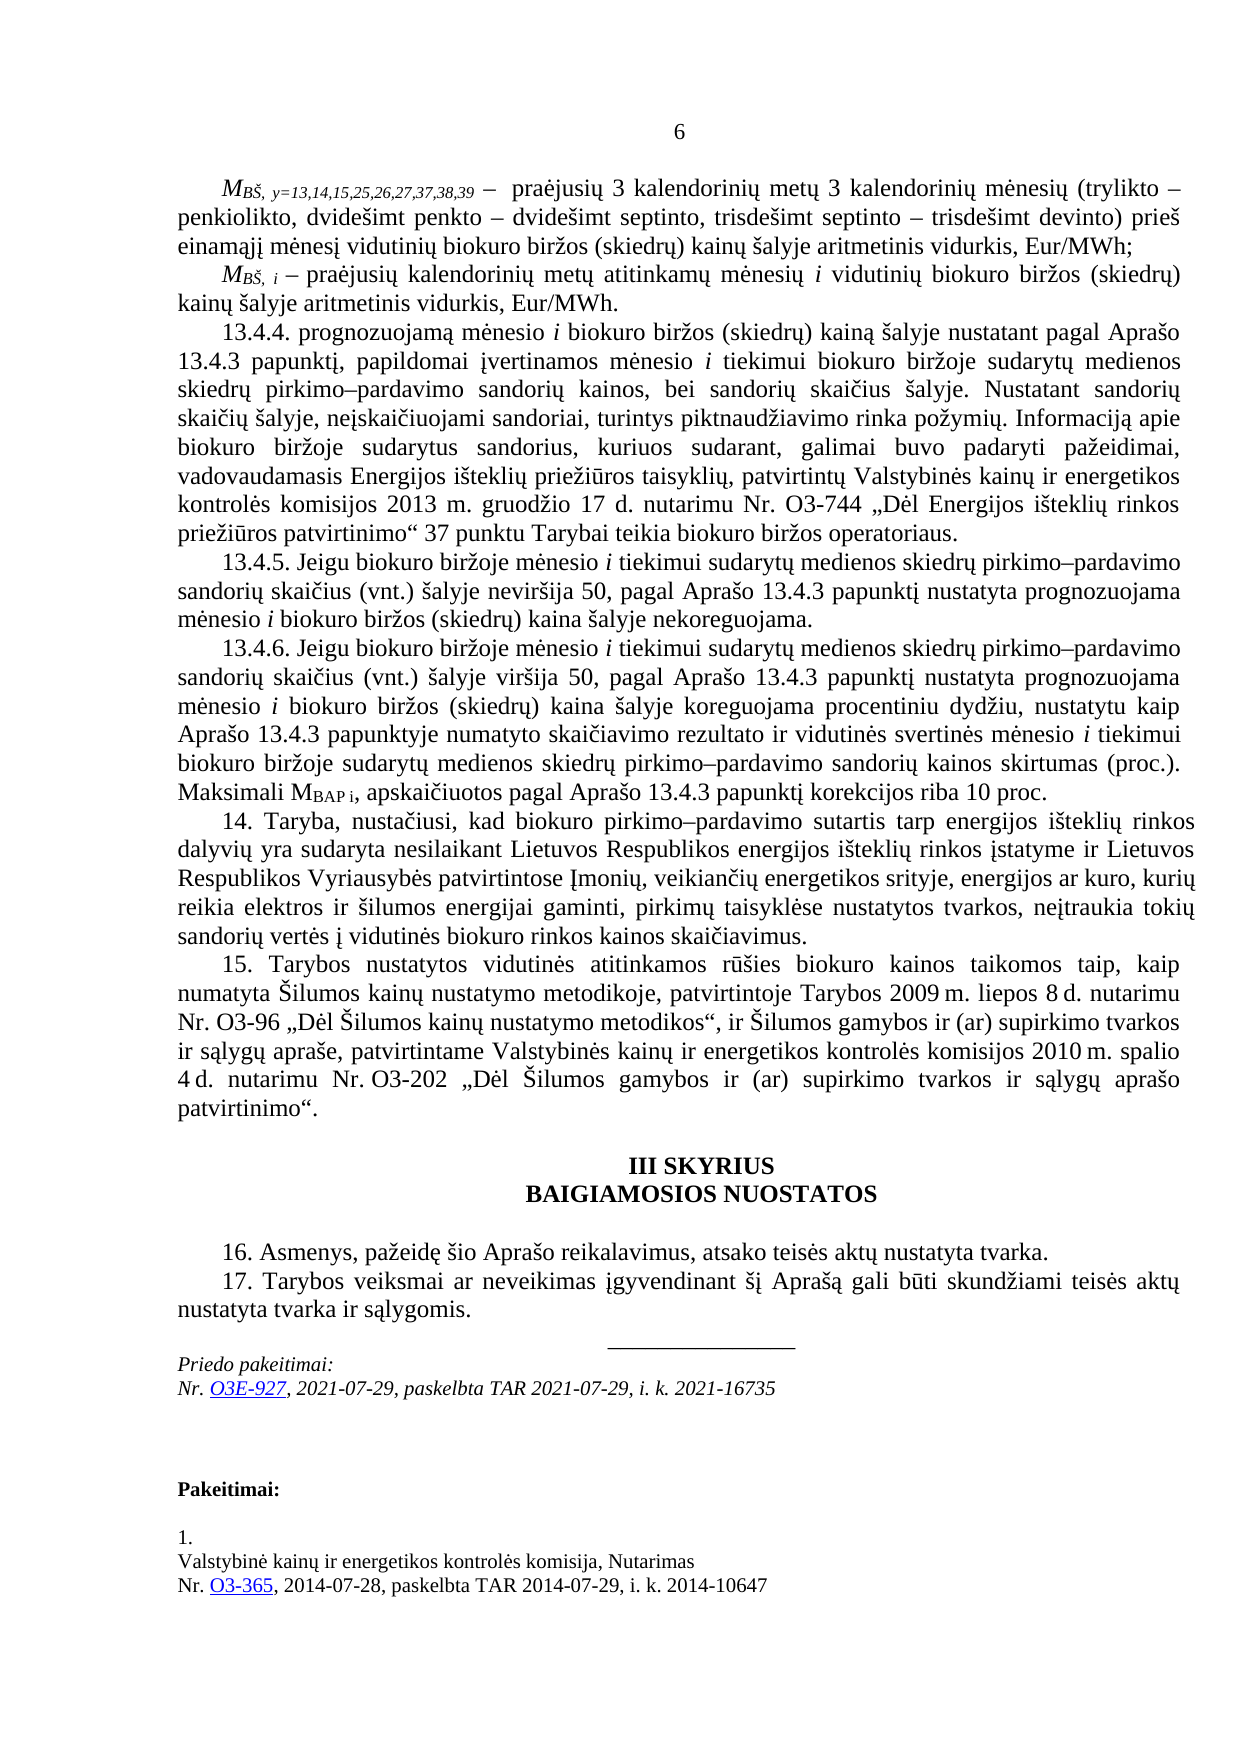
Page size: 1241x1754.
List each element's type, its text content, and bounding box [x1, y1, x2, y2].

text 14. Taryba, nustačiusi, kad biokuro pirkimo–pardavimo sutartis tarp energijos išteklių rinkos dalyvių yra sudaryta nesilaikant Lietuvos Respublikos energijos išteklių rinkos įstatyme ir Lietuvos Respublikos Vyriausybės patvirtintose Įmonių, veikiančių energetikos srityje, energijos ar kuro, kurių reikia elektros ir šilumos energijai gaminti, pirkimų taisyklėse nustatytos tvarkos, neįtraukia tokių sandorių vertės į vidutinės biokuro rinkos kainos skaičiavimus. [177, 806, 1196, 949]
text 17. Tarybos veiksmai ar neveikimas įgyvendinant šį Aprašą gali būti skundžiami teisės aktų nustatyta tvarka ir sąlygomis. [177, 1266, 1181, 1323]
text 13.4.5. Jeigu biokuro biržoje mėnesio i tiekimui sudarytų medienos skiedrų pirkimo‒pardavimo sandorių skaičius (vnt.) šalyje neviršija 50, pagal Aprašo 13.4.3 papunktį nustatyta prognozuojama mėnesio i biokuro biržos (skiedrų) kaina šalyje nekoreguojama. [177, 547, 1181, 633]
text 13.4.4. prognozuojamą mėnesio i biokuro biržos (skiedrų) kainą šalyje nustatant pagal Aprašo 13.4.3 papunktį, papildomai įvertinamos mėnesio i tiekimui biokuro biržoje sudarytų medienos skiedrų pirkimo‒pardavimo sandorių kainos, bei sandorių skaičius šalyje. Nustatant sandorių skaičių šalyje, neįskaičiuojami sandoriai, turintys piktnaudžiavimo rinka požymių. Informaciją apie biokuro biržoje sudarytus sandorius, kuriuos sudarant, galimai buvo padaryti pažeidimai, vadovaudamasis Energijos išteklių priežiūros taisyklių, patvirtintų Valstybinės kainų ir energetikos kontrolės komisijos 2013 m. gruodžio 17 d. nutarimu Nr. O3-744 „Dėl Energijos išteklių rinkos priežiūros patvirtinimo“ 37 punktu Tarybai teikia biokuro biržos operatoriaus. [177, 317, 1181, 547]
text Nr. O3E-927, 2021-07-29, paskelbta TAR 2021-07-29, i. k. 2021-16735 [177, 1376, 1181, 1400]
text Nr. O3-365, 2014-07-28, paskelbta TAR 2014-07-29, i. k. 2014-10647 [177, 1573, 1181, 1597]
text III SKYRIUS [177, 1151, 1181, 1179]
text Priedo pakeitimai: [177, 1352, 1181, 1376]
text Valstybinė kainų ir energetikos kontrolės komisija, Nutarimas [177, 1549, 1181, 1573]
text 1. [177, 1525, 1181, 1549]
text 16. Asmenys, pažeidę šio Aprašo reikalavimus, atsako teisės aktų nustatyta tvarka. [177, 1237, 1181, 1266]
text MBŠ, i – praėjusių kalendorinių metų atitinkamų mėnesių i vidutinių biokuro biržos (skiedrų) kainų šalyje aritmetinis vidurkis, Eur/MWh. [177, 259, 1181, 317]
text 13.4.6. Jeigu biokuro biržoje mėnesio i tiekimui sudarytų medienos skiedrų pirkimo‒pardavimo sandorių skaičius (vnt.) šalyje viršija 50, pagal Aprašo 13.4.3 papunktį nustatyta prognozuojama mėnesio i biokuro biržos (skiedrų) kaina šalyje koreguojama procentiniu dydžiu, nustatytu kaip Aprašo 13.4.3 papunktyje numatyto skaičiavimo rezultato ir vidutinės svertinės mėnesio i tiekimui biokuro biržoje sudarytų medienos skiedrų pirkimo‒pardavimo sandorių kainos skirtumas (proc.). Maksimali MBAP i, apskaičiuotos pagal Aprašo 13.4.3 papunktį korekcijos riba 10 proc. [177, 633, 1181, 806]
text MBŠ, y=13,14,15,25,26,27,37,38,39 – praėjusių 3 kalendorinių metų 3 kalendorinių mėnesių (trylikto – penkiolikto, dvidešimt penkto – dvidešimt septinto, trisdešimt septinto – trisdešimt devinto) prieš einamąjį mėnesį vidutinių biokuro biržos (skiedrų) kainų šalyje aritmetinis vidurkis, Eur/MWh; [177, 173, 1181, 259]
text 15. Tarybos nustatytos vidutinės atitinkamos rūšies biokuro kainos taikomos taip, kaip numatyta Šilumos kainų nustatymo metodikoje, patvirtintoje Tarybos 2009 m. liepos 8 d. nutarimu Nr. O3-96 „Dėl Šilumos kainų nustatymo metodikos“, ir Šilumos gamybos ir (ar) supirkimo tvarkos ir sąlygų apraše, patvirtintame Valstybinės kainų ir energetikos kontrolės komisijos 2010 m. spalio 4 d. nutarimu Nr. O3-202 „Dėl Šilumos gamybos ir (ar) supirkimo tvarkos ir sąlygų aprašo patvirtinimo“. [177, 949, 1181, 1122]
text _______________ [177, 1323, 1181, 1352]
text Pakeitimai: [177, 1477, 1181, 1501]
text BAIGIAMOSIOS NUOSTATOS [177, 1179, 1181, 1208]
